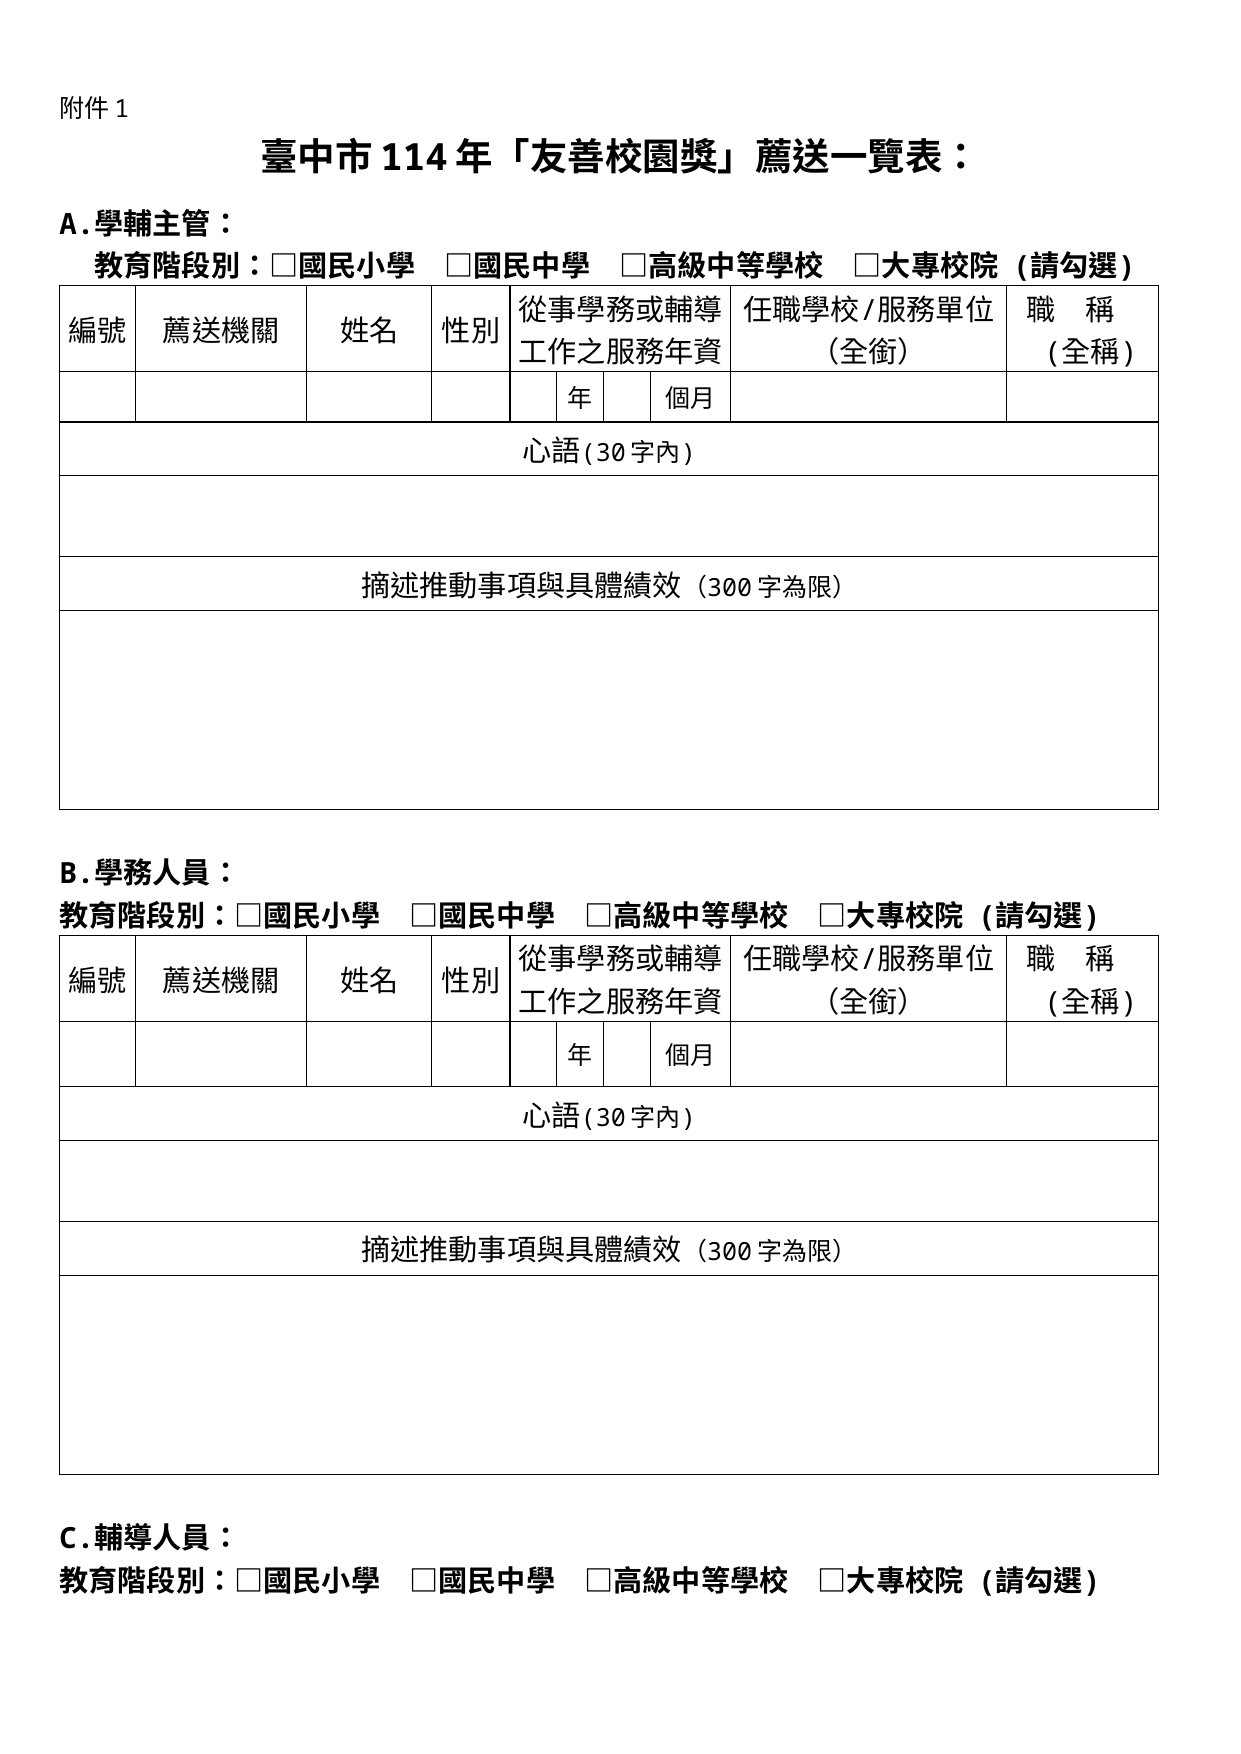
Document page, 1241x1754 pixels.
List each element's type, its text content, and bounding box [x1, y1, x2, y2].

table_cell [604, 372, 650, 421]
table_cell 心語(30字內) [60, 1087, 1158, 1140]
table_header 性別 [432, 286, 509, 371]
text B.學務人員： [59, 850, 1181, 892]
table_cell [307, 1022, 431, 1086]
table_cell [511, 1022, 556, 1086]
table_header 職 稱 (全稱) [1007, 286, 1158, 371]
table_header 任職學校/服務單位 （全銜） [731, 936, 1006, 1021]
table_header 薦送機關 [136, 286, 306, 371]
text 教育階段別：□國民小學 □國民中學 □高級中等學校 □大專校院 (請勾選) [59, 243, 1181, 285]
text 教育階段別：□國民小學 □國民中學 □高級中等學校 □大專校院 (請勾選) [59, 892, 1181, 935]
table_header 職 稱 (全稱) [1007, 936, 1158, 1021]
table_header 姓名 [307, 286, 431, 371]
table_cell [60, 372, 135, 421]
table_header 從事學務或輔導工作之服務年資 [511, 936, 730, 1021]
table_header 編號 [60, 286, 135, 371]
table_cell [60, 1276, 1158, 1474]
text C.輔導人員： [59, 1515, 1181, 1557]
table_cell 摘述推動事項與具體績效（300字為限） [60, 557, 1158, 610]
table_cell 年 [557, 372, 603, 421]
table_header 姓名 [307, 936, 431, 1021]
table_cell [60, 1022, 135, 1086]
table_cell [60, 476, 1158, 556]
table_header 從事學務或輔導工作之服務年資 [511, 286, 730, 371]
table_cell [432, 372, 509, 421]
table_cell [1007, 1022, 1158, 1086]
table_header 性別 [432, 936, 509, 1021]
table_cell 個月 [651, 372, 730, 421]
table_header 編號 [60, 936, 135, 1021]
text 教育階段別：□國民小學 □國民中學 □高級中等學校 □大專校院 (請勾選) [59, 1557, 1181, 1599]
table_cell 心語(30字內) [60, 423, 1158, 475]
table_cell 摘述推動事項與具體績效（300字為限） [60, 1222, 1158, 1274]
table_cell [432, 1022, 509, 1086]
table_header 薦送機關 [136, 936, 306, 1021]
table_cell [60, 611, 1158, 809]
table_cell [136, 1022, 306, 1086]
table_cell [60, 1141, 1158, 1221]
text A.學輔主管： [59, 200, 1181, 243]
table_cell 年 [557, 1022, 603, 1086]
text 附件1 [59, 64, 1181, 127]
text 臺中市114年「友善校園獎」薦送一覽表： [59, 127, 1181, 181]
table_header 任職學校/服務單位 （全銜） [731, 286, 1006, 371]
table_cell 個月 [651, 1022, 730, 1086]
table_cell [731, 1022, 1006, 1086]
table_cell [136, 372, 306, 421]
table_cell [511, 372, 556, 421]
table_cell [731, 372, 1006, 421]
table_cell [604, 1022, 650, 1086]
table_cell [1007, 372, 1158, 421]
table_cell [307, 372, 431, 421]
